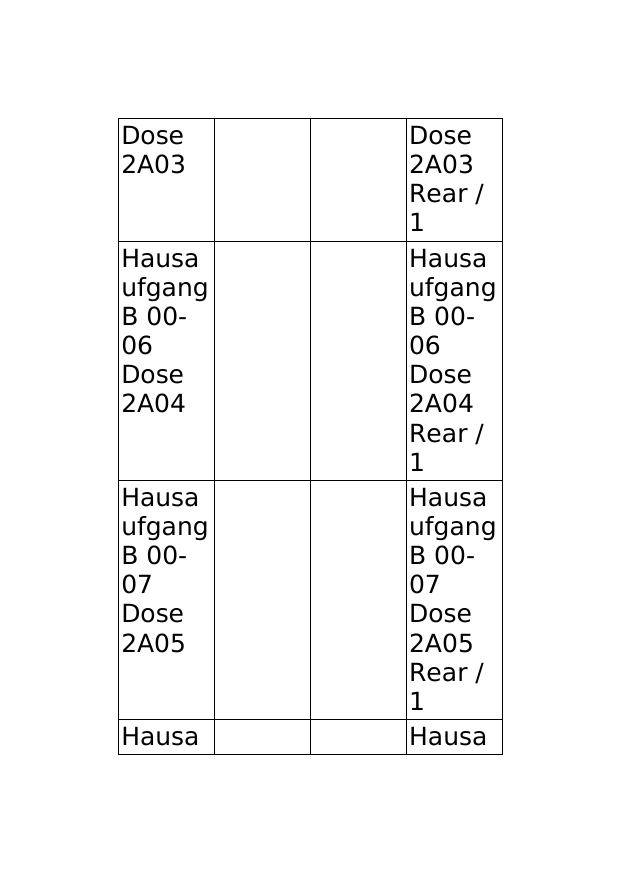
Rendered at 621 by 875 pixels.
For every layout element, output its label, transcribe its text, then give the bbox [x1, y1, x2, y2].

table_cell Hausaufgang B 00-07 Dose 2A05 Rear / 1 [407, 481, 502, 719]
table_cell [311, 119, 406, 241]
table_cell Dose 2A03 [119, 119, 214, 241]
table_cell Dose 2A03 Rear / 1 [407, 119, 502, 241]
table_cell Hausaufgang B 00-06 Dose 2A04 Rear / 1 [407, 242, 502, 480]
table_cell [311, 481, 406, 719]
table_cell Hausaufgang B 00-06 Dose 2A04 [119, 242, 214, 480]
table_cell Hausa [407, 720, 502, 754]
table_cell Hausa [119, 720, 214, 754]
table_cell [215, 720, 310, 754]
table_cell [215, 119, 310, 241]
table_cell [215, 242, 310, 480]
table_cell [215, 481, 310, 719]
table_cell Hausaufgang B 00-07 Dose 2A05 [119, 481, 214, 719]
table_cell [311, 242, 406, 480]
table_cell [311, 720, 406, 754]
